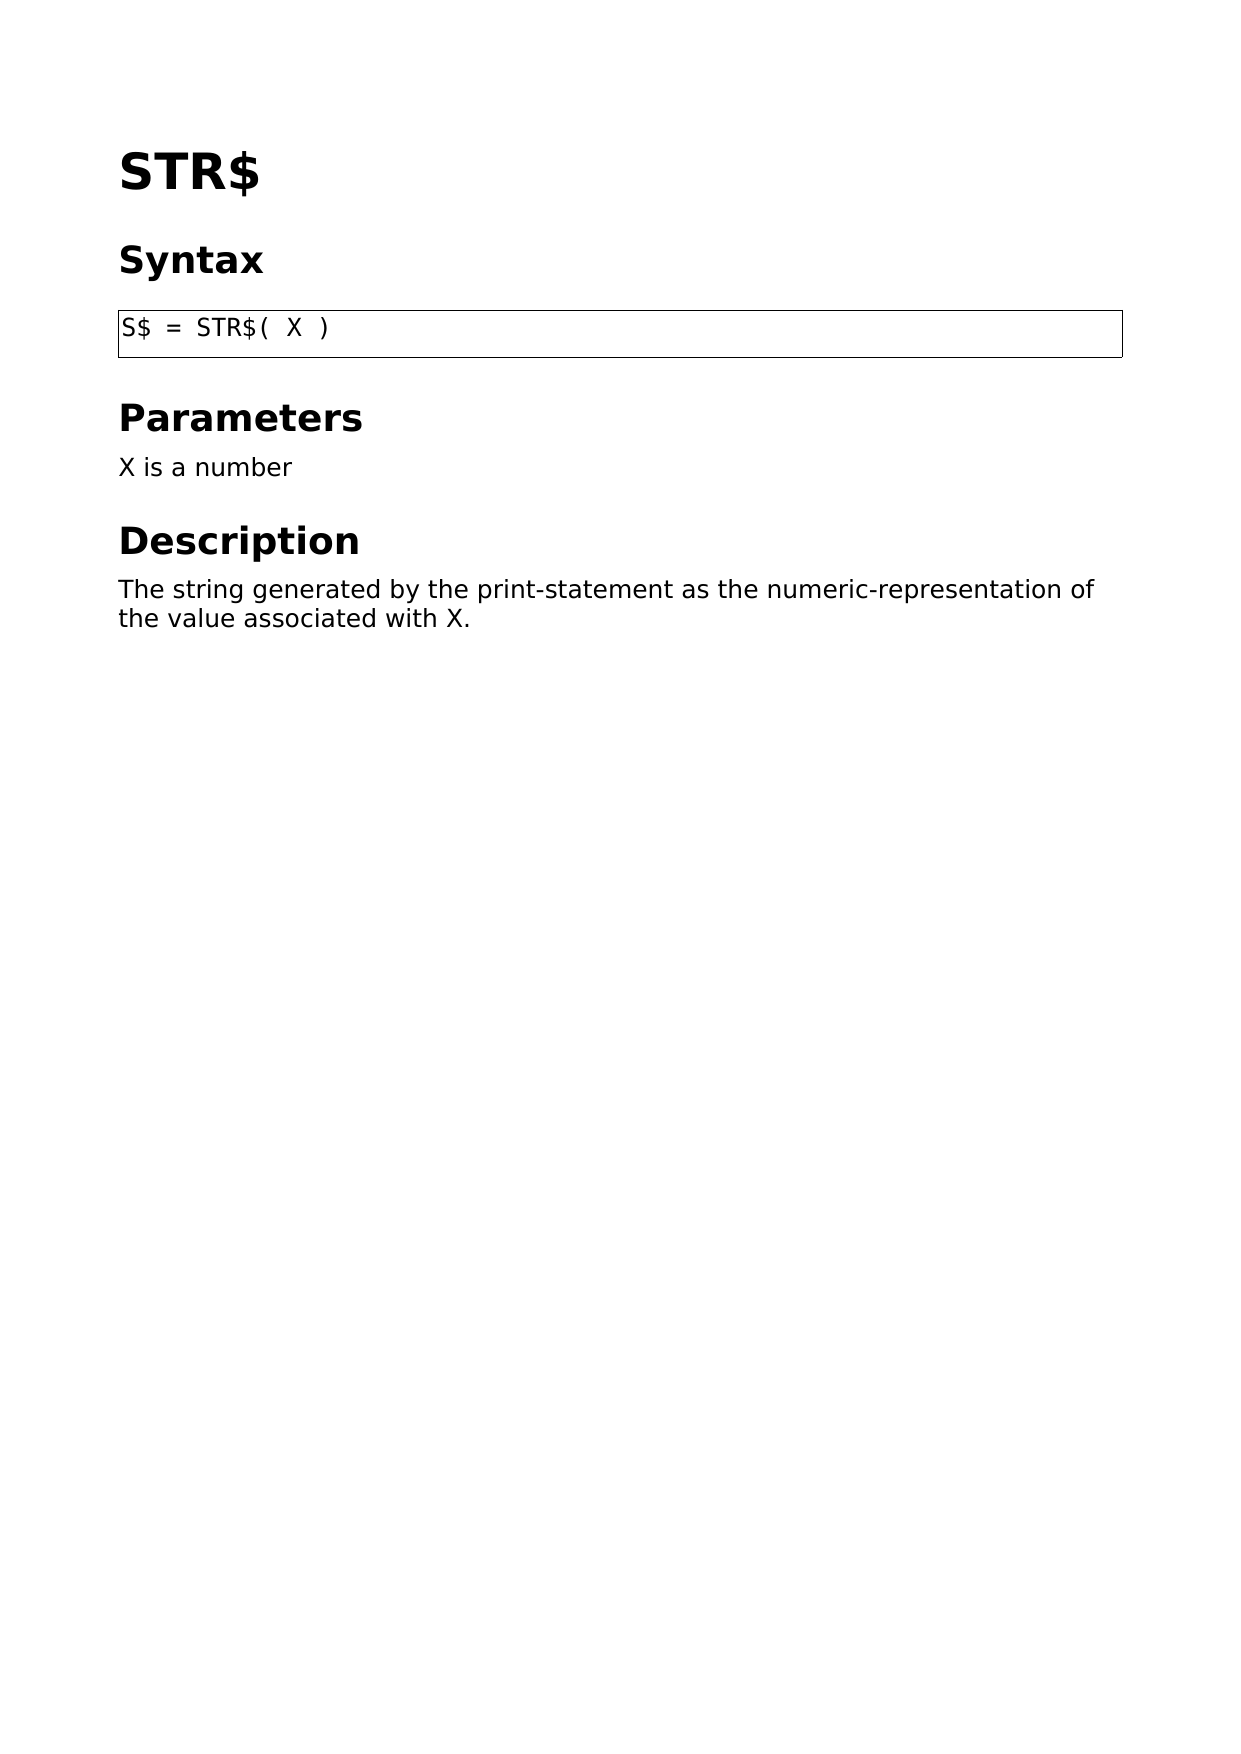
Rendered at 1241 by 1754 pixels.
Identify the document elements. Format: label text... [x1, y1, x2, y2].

text The string generated by the print-statement as the numeric-representation of the value associated with X. [118, 576, 1122, 634]
text X is a number [118, 453, 1122, 482]
subtitle Syntax [118, 239, 1122, 282]
subtitle STR$ [118, 143, 1122, 201]
subtitle Description [118, 519, 1122, 563]
subtitle Parameters [118, 397, 1122, 440]
table_header S$ = STR$( X ) [119, 311, 1122, 357]
